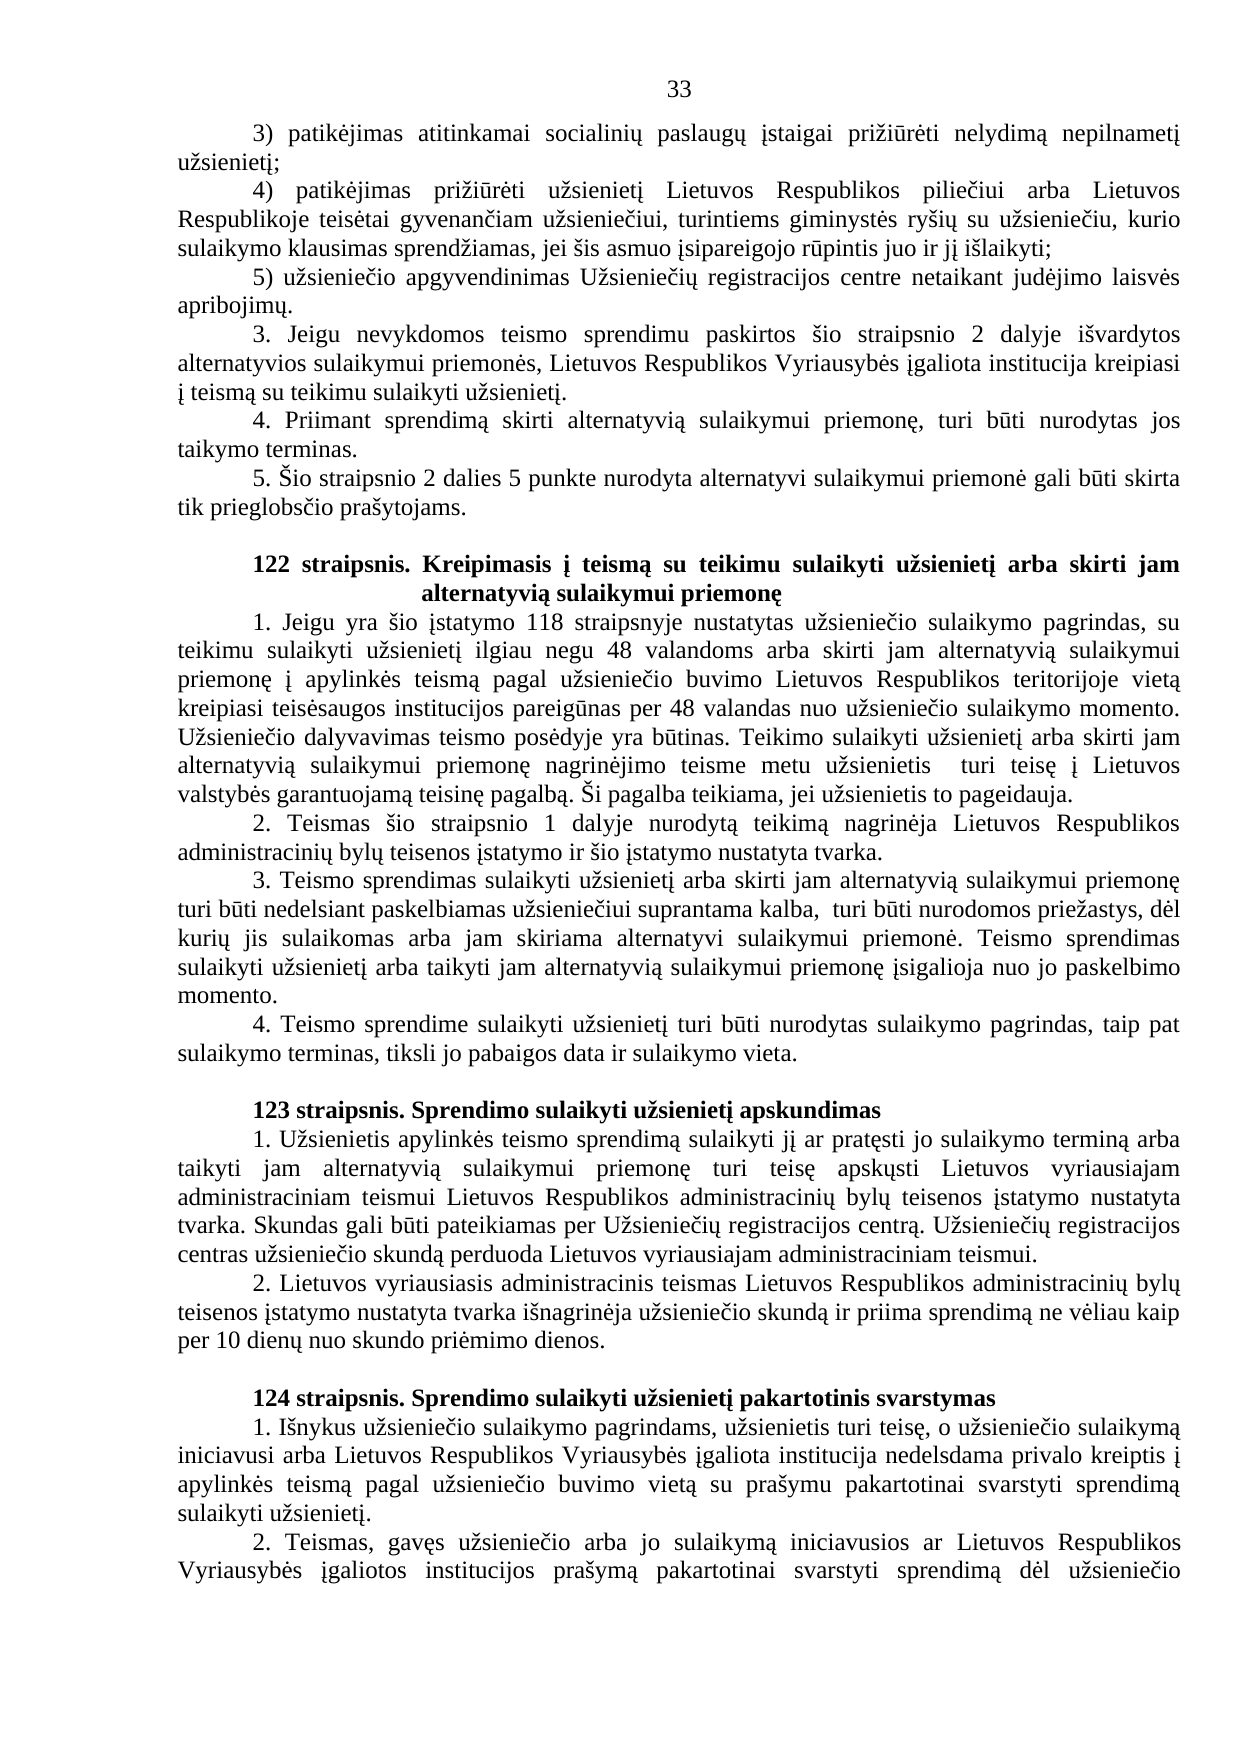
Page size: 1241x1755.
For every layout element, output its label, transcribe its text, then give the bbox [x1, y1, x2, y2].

text 5. Šio straipsnio 2 dalies 5 punkte nurodyta alternatyvi sulaikymui priemonė gali būti skirta tik prieglobsčio prašytojams. [177, 463, 1181, 521]
text 3. Teismo sprendimas sulaikyti užsienietį arba skirti jam alternatyvią sulaikymui priemonę turi būti nedelsiant paskelbiamas užsieniečiui suprantama kalba, turi būti nurodomos priežastys, dėl kurių jis sulaikomas arba jam skiriama alternatyvi sulaikymui priemonė. Teismo sprendimas sulaikyti užsienietį arba taikyti jam alternatyvią sulaikymui priemonę įsigalioja nuo jo paskelbimo momento. [177, 866, 1181, 1009]
text 2. Lietuvos vyriausiasis administracinis teismas Lietuvos Respublikos administracinių bylų teisenos įstatymo nustatyta tvarka išnagrinėja užsieniečio skundą ir priima sprendimą ne vėliau kaip per 10 dienų nuo skundo priėmimo dienos. [177, 1268, 1181, 1354]
text 3. Jeigu nevykdomos teismo sprendimu paskirtos šio straipsnio 2 dalyje išvardytos alternatyvios sulaikymui priemonės, Lietuvos Respublikos Vyriausybės įgaliota institucija kreipiasi į teismą su teikimu sulaikyti užsienietį. [177, 319, 1181, 406]
text 122 straipsnis. Kreipimasis į teismą su teikimu sulaikyti užsienietį arba skirti jam alternatyvią sulaikymui priemonę [252, 549, 1181, 607]
text 2. Teismas, gavęs užsieniečio arba jo sulaikymą iniciavusios ar Lietuvos Respublikos Vyriausybės įgaliotos institucijos prašymą pakartotinai svarstyti sprendimą dėl užsieniečio [177, 1527, 1181, 1584]
text 2. Teismas šio straipsnio 1 dalyje nurodytą teikimą nagrinėja Lietuvos Respublikos administracinių bylų teisenos įstatymo ir šio įstatymo nustatyta tvarka. [177, 808, 1181, 866]
text 124 straipsnis. Sprendimo sulaikyti užsienietį pakartotinis svarstymas [177, 1383, 1181, 1412]
text 3) patikėjimas atitinkamai socialinių paslaugų įstaigai prižiūrėti nelydimą nepilnametį užsienietį; [177, 118, 1181, 176]
text 4) patikėjimas prižiūrėti užsienietį Lietuvos Respublikos piliečiui arba Lietuvos Respublikoje teisėtai gyvenančiam užsieniečiui, turintiems giminystės ryšių su užsieniečiu, kurio sulaikymo klausimas sprendžiamas, jei šis asmuo įsipareigojo rūpintis juo ir jį išlaikyti; [177, 176, 1181, 262]
text 123 straipsnis. Sprendimo sulaikyti užsienietį apskundimas [177, 1096, 1181, 1124]
text 1. Užsienietis apylinkės teismo sprendimą sulaikyti jį ar pratęsti jo sulaikymo terminą arba taikyti jam alternatyvią sulaikymui priemonę turi teisę apskųsti Lietuvos vyriausiajam administraciniam teismui Lietuvos Respublikos administracinių bylų teisenos įstatymo nustatyta tvarka. Skundas gali būti pateikiamas per Užsieniečių registracijos centrą. Užsieniečių registracijos centras užsieniečio skundą perduoda Lietuvos vyriausiajam administraciniam teismui. [177, 1124, 1181, 1268]
text 1. Išnykus užsieniečio sulaikymo pagrindams, užsienietis turi teisę, o užsieniečio sulaikymą iniciavusi arba Lietuvos Respublikos Vyriausybės įgaliota institucija nedelsdama privalo kreiptis į apylinkės teismą pagal užsieniečio buvimo vietą su prašymu pakartotinai svarstyti sprendimą sulaikyti užsienietį. [177, 1412, 1181, 1527]
text 1. Jeigu yra šio įstatymo 118 straipsnyje nustatytas užsieniečio sulaikymo pagrindas, su teikimu sulaikyti užsienietį ilgiau negu 48 valandoms arba skirti jam alternatyvią sulaikymui priemonę į apylinkės teismą pagal užsieniečio buvimo Lietuvos Respublikos teritorijoje vietą kreipiasi teisėsaugos institucijos pareigūnas per 48 valandas nuo užsieniečio sulaikymo momento. Užsieniečio dalyvavimas teismo posėdyje yra būtinas. Teikimo sulaikyti užsienietį arba skirti jam alternatyvią sulaikymui priemonę nagrinėjimo teisme metu užsienietis turi teisę į Lietuvos valstybės garantuojamą teisinę pagalbą. Ši pagalba teikiama, jei užsienietis to pageidauja. [177, 607, 1181, 808]
text 4. Teismo sprendime sulaikyti užsienietį turi būti nurodytas sulaikymo pagrindas, taip pat sulaikymo terminas, tiksli jo pabaigos data ir sulaikymo vieta. [177, 1009, 1181, 1067]
text 5) užsieniečio apgyvendinimas Užsieniečių registracijos centre netaikant judėjimo laisvės apribojimų. [177, 262, 1181, 319]
text 4. Priimant sprendimą skirti alternatyvią sulaikymui priemonę, turi būti nurodytas jos taikymo terminas. [177, 406, 1181, 463]
